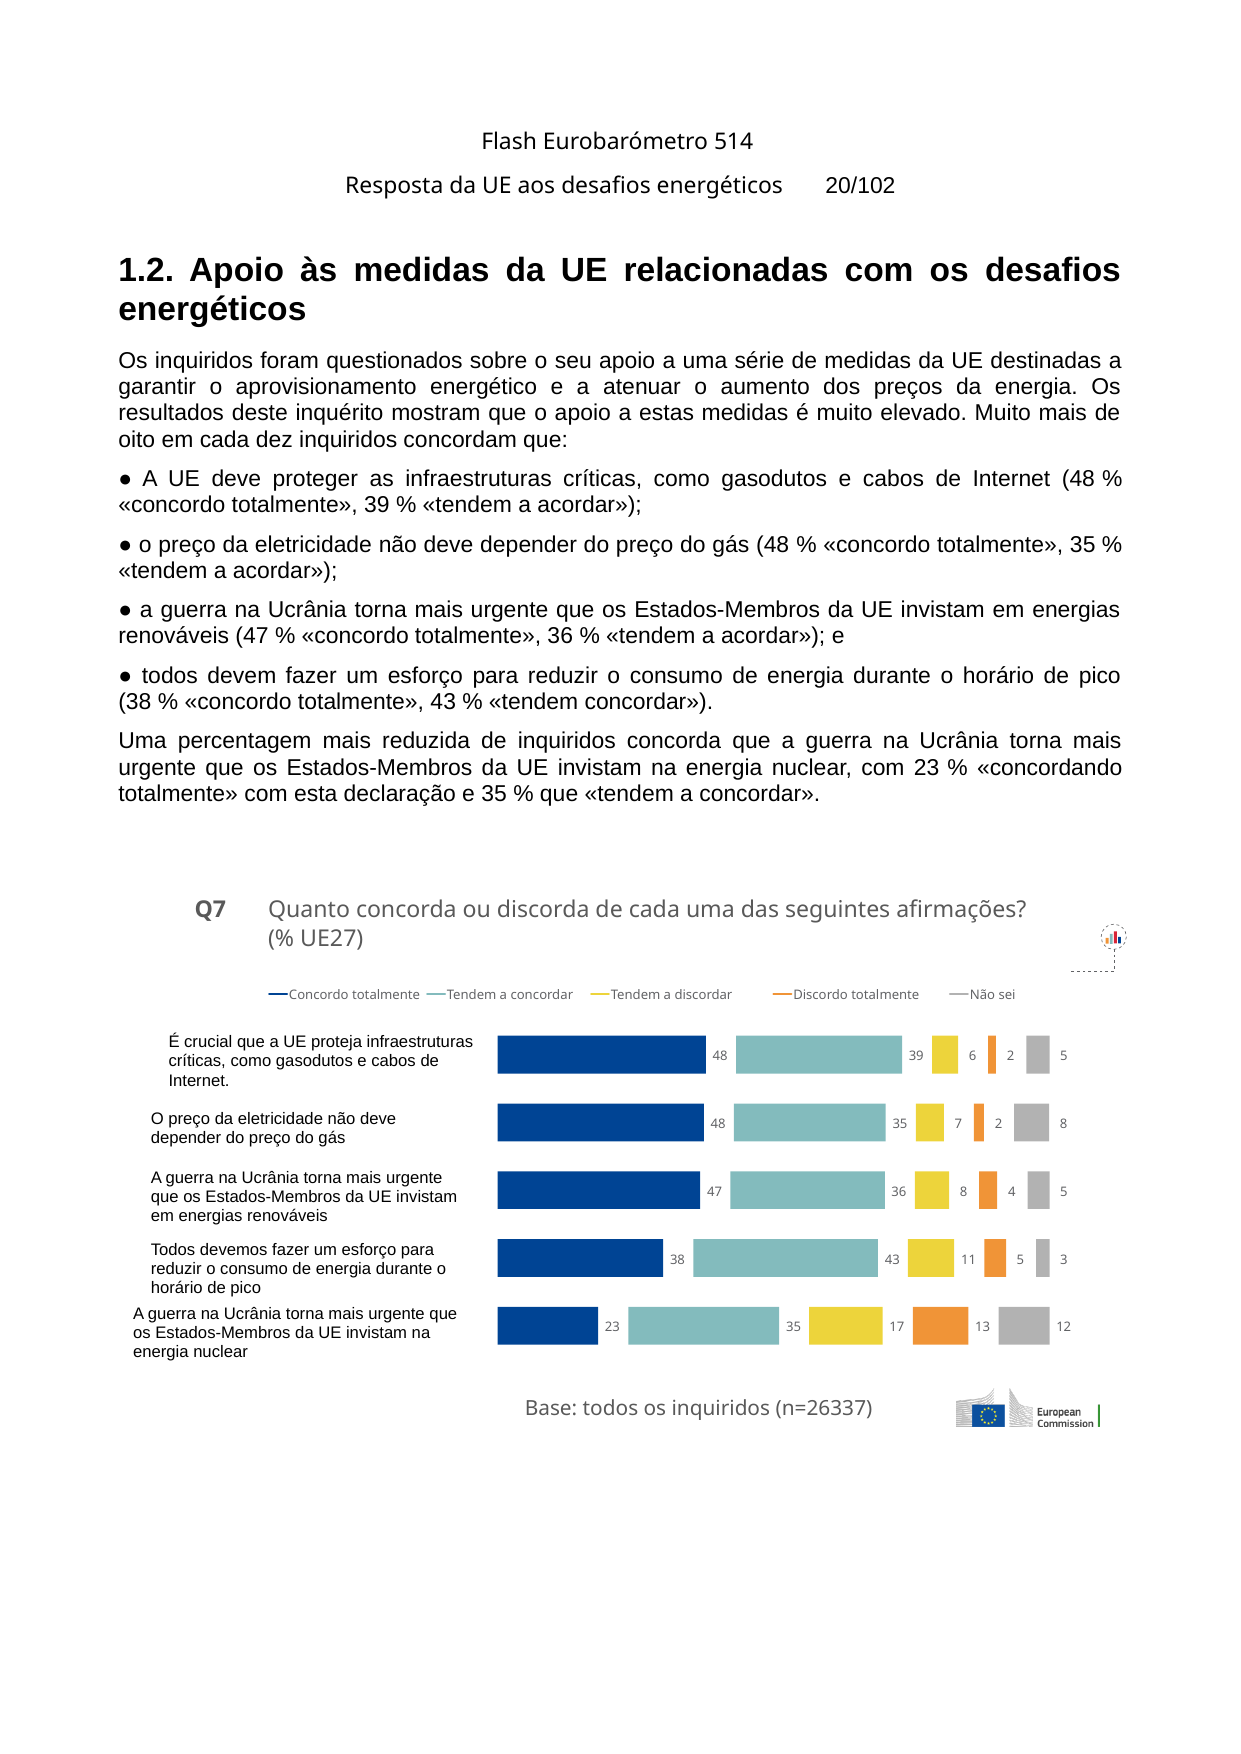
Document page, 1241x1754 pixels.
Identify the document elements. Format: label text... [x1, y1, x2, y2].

text ● o preço da eletricidade não deve depender do preço do gás (48 % «concordo totalmente», 35 % «tendem a acordar»); [118, 531, 1122, 583]
text Uma percentagem mais reduzida de inquiridos concorda que a guerra na Ucrânia torna mais urgente que os Estados-Membros da UE invistam na energia nuclear, com 23 % «concordando totalmente» com esta declaração e 35 % que «tendem a concordar». [118, 727, 1122, 806]
text ● a guerra na Ucrânia torna mais urgente que os Estados-Membros da UE invistam em energias renováveis (47 % «concordo totalmente», 36 % «tendem a acordar»); e [118, 596, 1122, 649]
picture [956, 1388, 1100, 1427]
text Os inquiridos foram questionados sobre o seu apoio a uma série de medidas da UE destinadas a garantir o aprovisionamento energético e a atenuar o aumento dos preços da energia. Os resultados deste inquérito mostram que o apoio a estas medidas é muito elevado. Muito mais de oito em cada dez inquiridos concordam que: [118, 347, 1122, 452]
text ● todos devem fazer um esforço para reduzir o consumo de energia durante o horário de pico (38 % «concordo totalmente», 43 % «tendem concordar»). [118, 662, 1122, 714]
subtitle 1.2. Apoio às medidas da UE relacionadas com os desafios energéticos [118, 250, 1122, 328]
text ● A UE deve proteger as infraestruturas críticas, como gasodutos e cabos de Internet (48 % «concordo totalmente», 39 % «tendem a acordar»); [118, 465, 1122, 518]
